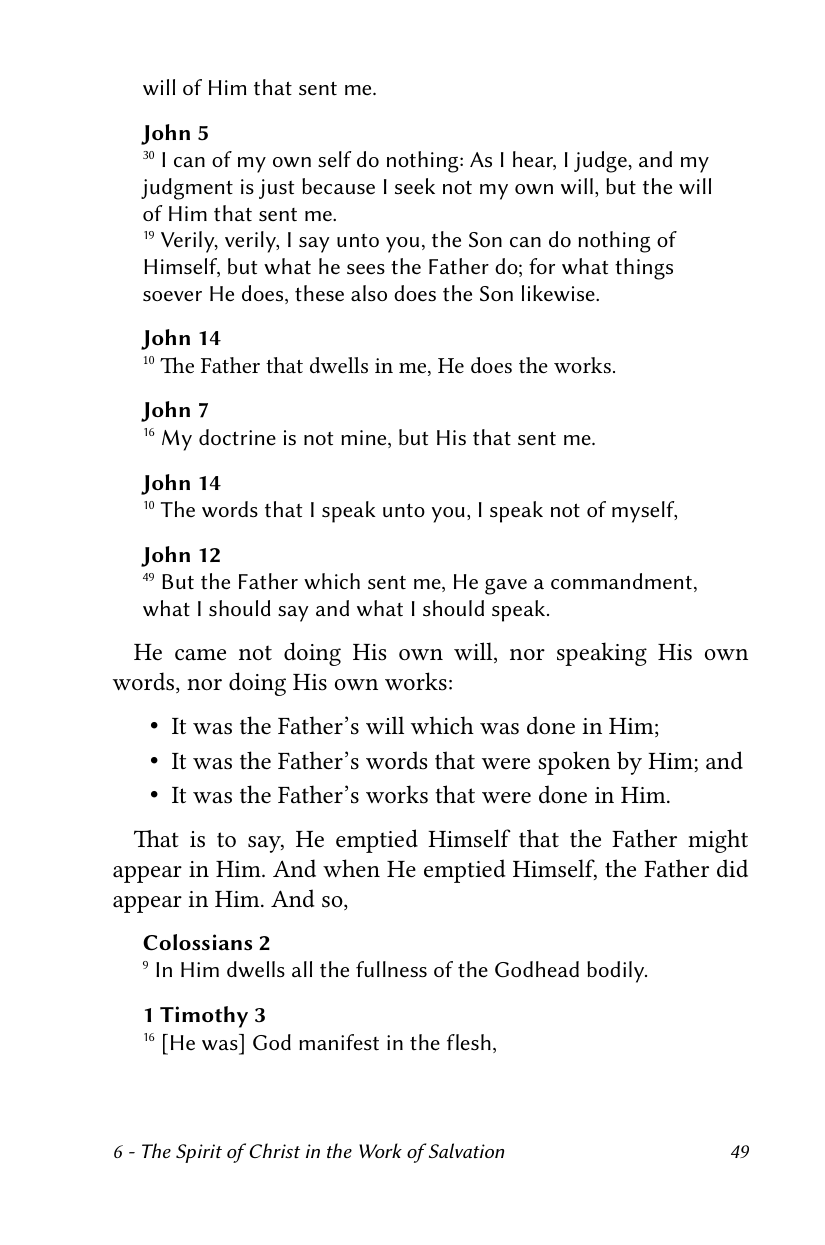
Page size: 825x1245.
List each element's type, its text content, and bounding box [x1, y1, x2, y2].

text 49 But the Father which sent me, He gave a commandment, what I should say and what I should speak. [142, 569, 720, 622]
text 16 [He was] God manifest in the flesh, [142, 1029, 720, 1056]
list It was the Father’s works that were done in Him. [150, 782, 750, 810]
text He came not doing His own will, nor speaking His own words, nor doing His own works: [112, 638, 750, 696]
text John 14 [142, 469, 750, 496]
text That is to say, He emptied Himself that the Father might appear in Him. And when He emptied Himself, the Father did appear in Him. And so, [112, 825, 750, 913]
list It was the Father’s will which was done in Him; [150, 712, 750, 741]
text John 12 [142, 542, 750, 568]
text 16 My doctrine is not mine, but His that sent me. [142, 425, 720, 451]
text John 14 [142, 325, 750, 351]
text Colossians 2 [142, 930, 750, 956]
text 30 I can of my own self do nothing: As I hear, I judge, and my judgment is just because I seek not my own will, but the will of Him that sent me. [142, 147, 720, 227]
text 10 The words that I speak unto you, I speak not of myself, [142, 497, 720, 523]
text 10 The Father that dwells in me, He does the works. [142, 353, 720, 379]
text 1 Timothy 3 [142, 1002, 750, 1028]
text 19 Verily, verily, I say unto you, the Son can do nothing of Himself, but what he sees the Father do; for what things soever He does, these also does the Son likewise. [142, 227, 720, 307]
list It was the Father’s words that were spoken by Him; and [150, 747, 750, 776]
text 9 In Him dwells all the fullness of the Godhead bodily. [142, 957, 720, 983]
text John 7 [142, 397, 750, 423]
text will of Him that sent me. [142, 75, 720, 101]
text John 5 [142, 119, 750, 146]
